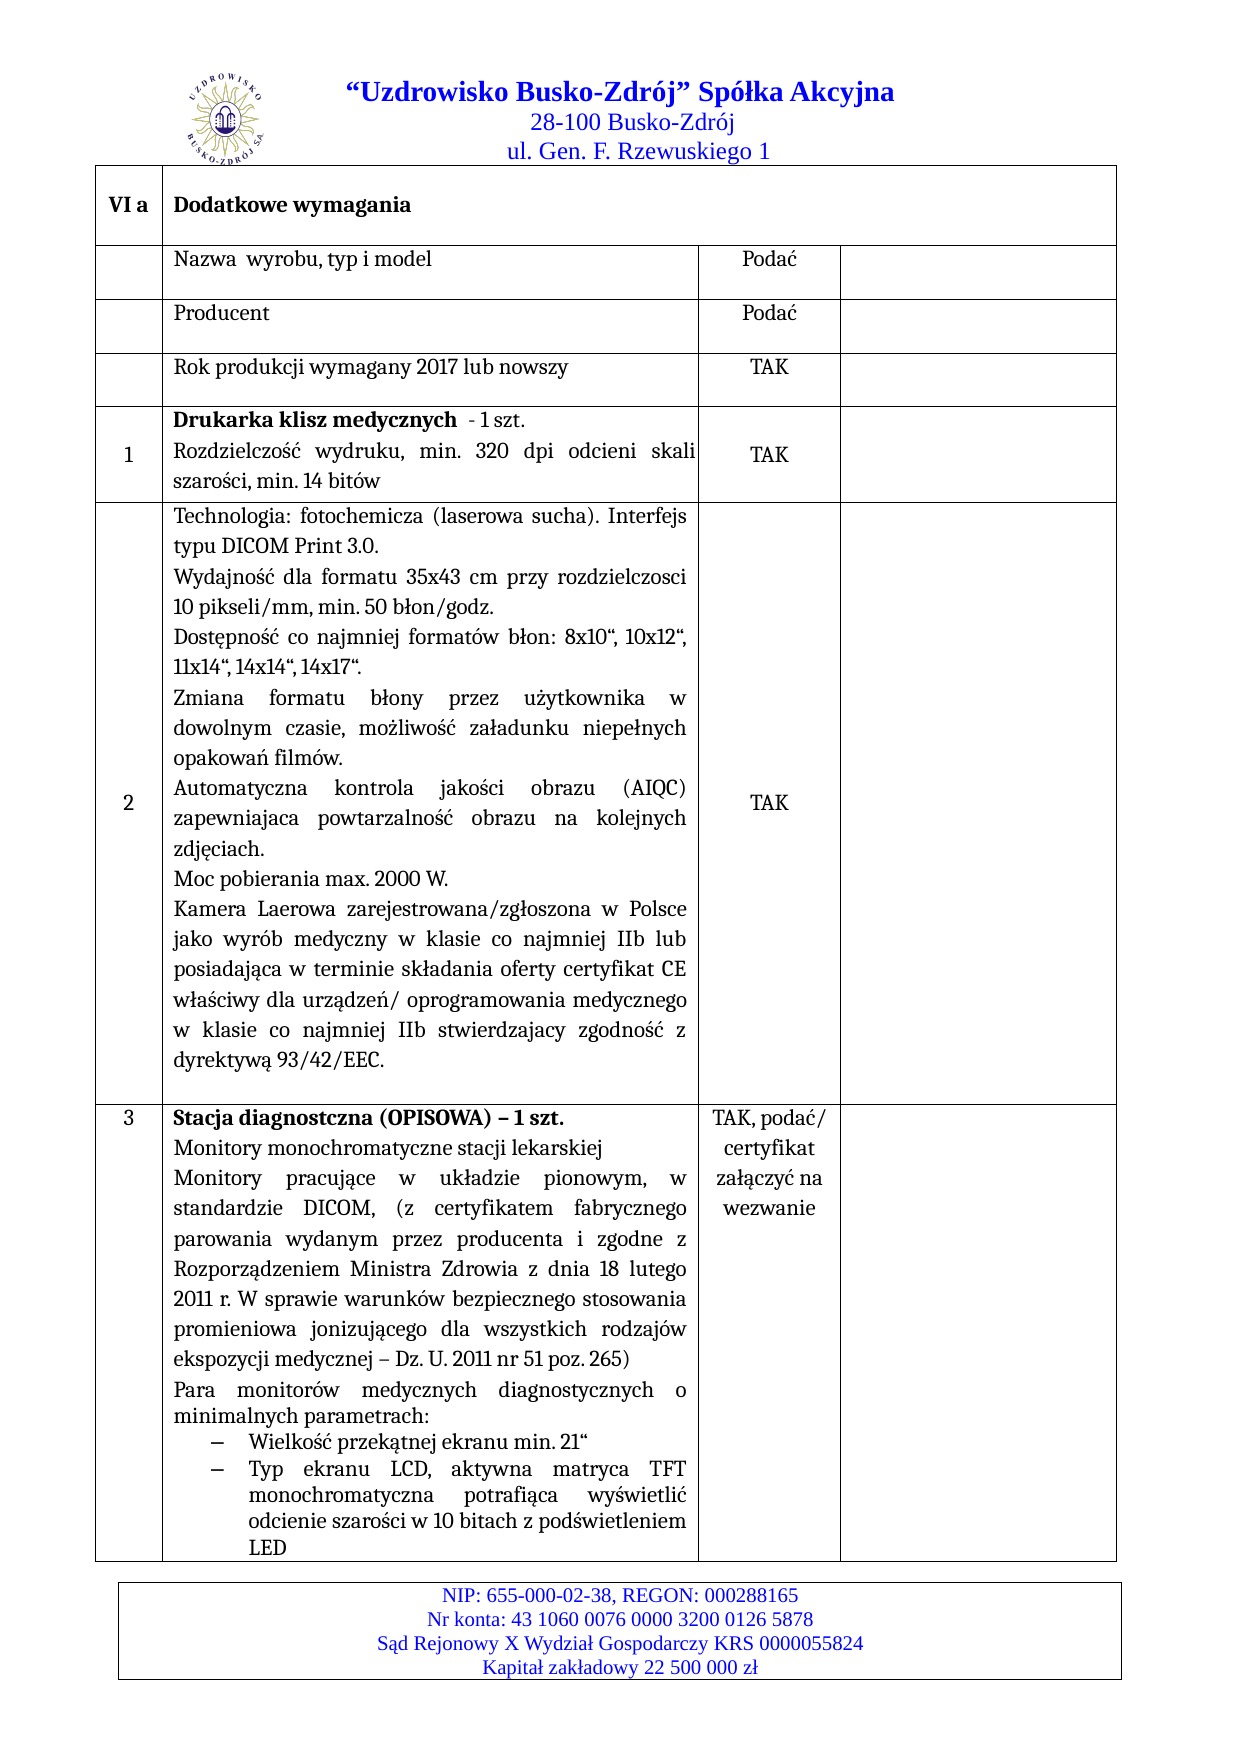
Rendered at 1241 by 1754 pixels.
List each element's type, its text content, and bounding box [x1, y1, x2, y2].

table_cell [841, 354, 1116, 406]
table_cell Podać [829, 246, 840, 299]
table_cell Rok produkcji wymagany 2017 lub nowszy [163, 354, 698, 406]
table_cell VI a [96, 166, 162, 245]
table_cell TAK [699, 503, 840, 1103]
table_cell Podać [829, 300, 840, 352]
table_cell [96, 300, 162, 352]
table_cell 1 [96, 407, 162, 502]
table_cell TAK, podać/ certyfikat załączyć na wezwanie [699, 1105, 840, 1561]
table_cell Podać [699, 300, 710, 352]
table_cell Producent [163, 300, 698, 352]
table_cell Nazwa wyrobu, typ i model [163, 246, 698, 299]
table_cell 3 [96, 1105, 162, 1561]
table_cell Drukarka klisz medycznych - 1 szt. Rozdzielczość wydruku, min. 320 dpi odcieni skali szarości, min. 14 bitów [163, 407, 698, 502]
table_cell [96, 246, 162, 299]
table_cell [841, 503, 1116, 1103]
table_cell Podać [699, 246, 710, 299]
table_cell TAK [829, 354, 840, 406]
table_cell TAK [699, 407, 840, 502]
table_cell TAK [699, 354, 710, 406]
table_cell [841, 300, 1116, 352]
picture [187, 73, 264, 165]
table_cell [841, 1105, 1116, 1561]
table_cell Dodatkowe wymagania [163, 166, 1116, 245]
table_cell [841, 407, 1116, 502]
table_cell 2 [96, 503, 162, 1103]
table_cell [96, 354, 162, 406]
table_cell Stacja diagnostczna (OPISOWA) – 1 szt. Monitory monochromatyczne stacji lekarskiej Monitory pracujące w układzie pionowym, w standardzie DICOM, (z certyfikatem fabrycznego parowania wydanym przez producenta i zgodne z Rozporządzeniem Ministra Zdrowia z dnia 18 lutego 2011 r. W sprawie warunków bezpiecznego stosowania promieniowa jonizującego dla wszystkich rodzajów ekspozycji medycznej – Dz. U. 2011 nr 51 poz. 265) Para monitorów medycznych diagnostycznych o minimalnych parametrach: Wielkość przekątnej ekranu min. 21“ Typ ekranu LCD, aktywna matryca TFT monochromatyczna potrafiąca wyświetlić odcienie szarości w 10 bitach z podświetleniem LED Rozdzielczość naturalna 1200 x 1600 Wielkość plamki 0,270 mm Jasność maksymalna 1200 cd/m2 Wymagany układ stabilizacji jasności monitora po jego włączeniu lub wyjściu ze stanu czuwania. Kontrast panela 1400:1 Odcienie szarości min. 1024 z 16369 tonów Kąty widzenia 176 /176 w pionie i poziomie Całkowity czas reakcji matrycy (white-black-white) nie więcej niż 40 ms Kalibracja monitora: Wymagana sprzętowa kalibracja do standardu DICOM dla każdego trybu pracy. Wbudowany kalibrator nie ograniczający pola widzenia na monitorze. Funkcjonalność pozwalająca na samodzielne kalibrowanie monitora oraz sprawdzenie odcieni szarości bez systemu operacyjnego. Uruchamiana z menu monitora. Wymagany układ kontroli rzeczywistego czasu pracy monitora i jego podświetlenia. Układ wyrównujący jasność i odcienie szarości dla całej powierzchni matrycy LCD. Definiowane tryby pracy monitora 4 tryby pracy: standard DICOM, tryb kalibracji oddzielny dla złącza DVI i DP, tryb hybrydowy dla obrazów DICOM i innych wyświetlanych jednocześnie. Złącza 1x DVI-D, 1x DisplayPort, 1x USB upstream, 2 x USB downstream Częstotliwości odświeżania 31-100 kHz, 59-61 Hz Komplet kabli zasilających i połączeniowych Wymagania dodatkowe: przycisk za pomocą którego możemy w prosty sposób zmieniać tryby pracy monitora dla różnego rodzaju badań np. CT, CR Wymagania dodatkowe: czujnik sprawdzający obecność użytkownika przed monitorem Wymagania dodatkowe: czujnik mierzący jasność otoczenia Stacja robocza – komputer PC Komputer o parametrach minimalnych: procesor czterordzeniowy min. 2.80 Ghz lub równoważny pamięć RAM min. 8 GB dysk twardy min. 1000 GB karta sieciowa Ethernet 100/1000 Mbits/s sieć bezprzewodowa Wi-Fi (802.11ac)\ karta graficzna polecana przez produneta monitorów diagnostycznych obsłygująca trzy monitory certyfikat 93/42/EEC dla monitorów diagnostycznych nagrywarka CD/DVD złącza min. 4 x USB 3.0 system operacyjny Windows PRO system 64 bit w języku polskim klawiatura, mysz, zestaw niezbędnych kabli i adapterów system operacyjny Windows dedykowany UPS drukarka z opcją skanera rok produkcji wymagany 2017 lub nowszy Oprogramowanie medyczne stacji lekarskiej – diagnistyczne Oprogramowanie do diagnostyki i przegląd zdjęć w formacie DICOM umożliwiające, co najmniej: zmianę okna wyświetlania w pełnym zakresie w odniesieniu do wielkości obrazu i położenia środka obrazu, możliwość podziału pola czynnego na kilka obrazów, zmianę tablic odwzorowania poziomów szarości LUT; powiększenie co najmniej 4-krotne; możliwość wykonania kalibracji liniowej; pomiar co najmniej odległości i gęstości (punktów i ROI); wyświetlenie negatywu; system pozwala wyświetlać jednocześnie co najmniej 2 rodzaje badań tego samego pacjenta; oprogramowanie przechowujące lokalnie dane obrazowe i bazę danych wykonanych badań/pacjentów, możliwość importowania obrazów DICOM z płyty; oprogramowanie zarejestrowane lub zgłoszone w Polsce jako wyrób medyczny klasy co najmniej IIb, oznaczone znakiem CE. [163, 1105, 698, 1561]
table_cell [841, 246, 1116, 299]
